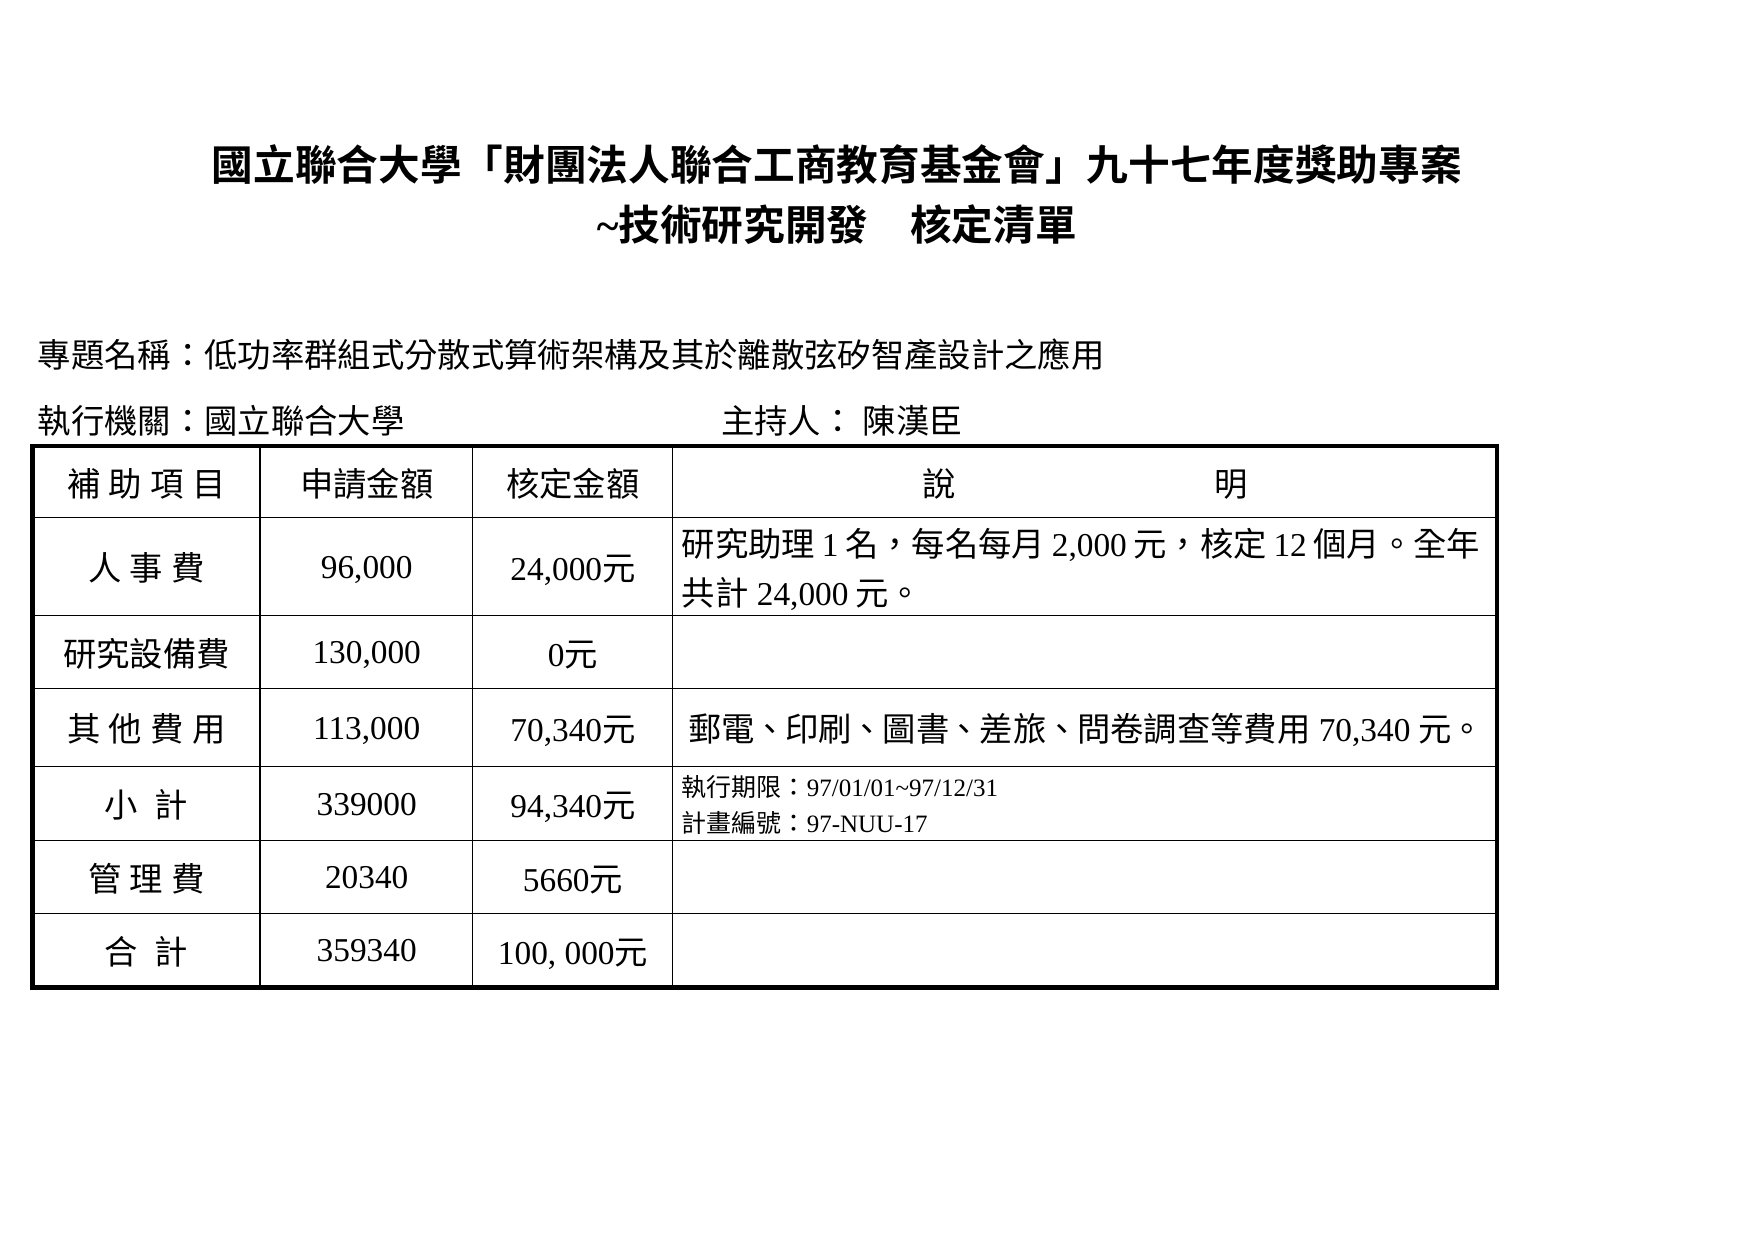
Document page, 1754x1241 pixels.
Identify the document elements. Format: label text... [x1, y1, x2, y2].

table_cell 24,000元 [473, 518, 672, 614]
table_cell 郵電、印刷、圖書、差旅、問卷調查等費用 70,340 元。 [673, 689, 1495, 766]
table_cell 小 計 [35, 767, 259, 839]
table_cell 人 事 費 [35, 518, 259, 614]
table_cell 94,340元 [473, 767, 672, 839]
table_header 說 明 [673, 448, 1495, 516]
text 專題名稱：低功率群組式分散式算術架構及其於離散弦矽智產設計之應用 [37, 328, 1636, 377]
table_cell 5660元 [473, 841, 672, 912]
table_header 核定金額 [473, 448, 672, 516]
table_cell 執行期限：97/01/01~97/12/31 計畫編號：97-NUU-17 [673, 767, 1495, 839]
table_cell 100, 000元 [473, 914, 672, 985]
text ~技術研究開發 核定清單 [37, 192, 1636, 252]
table_cell 研究助理1名，每名每月2,000元，核定12個月。全年共計 24,000元。 [673, 518, 1495, 614]
table_cell 130,000 [261, 616, 472, 687]
table_cell 70,340元 [473, 689, 672, 766]
table_header 申請金額 [261, 448, 472, 516]
table_cell 113,000 [261, 689, 472, 766]
table_cell 96,000 [261, 518, 472, 614]
table_cell 0元 [473, 616, 672, 687]
table_cell 其 他 費 用 [35, 689, 259, 766]
table_cell [673, 914, 1495, 985]
table_cell 研究設備費 [35, 616, 259, 687]
table_cell [673, 616, 1495, 687]
table_cell 管 理 費 [35, 841, 259, 912]
table_cell 339000 [261, 767, 472, 839]
text 國立聯合大學「財團法人聯合工商教育基金會」九十七年度獎助專案 [37, 132, 1636, 192]
table_cell 359340 [261, 914, 472, 985]
table_cell [673, 841, 1495, 912]
table_header 補 助 項 目 [35, 448, 259, 516]
table_cell 合 計 [35, 914, 259, 985]
text 執行機關：國立聯合大學 主持人： 陳漢臣 [37, 395, 1636, 443]
table_cell 20340 [261, 841, 472, 912]
